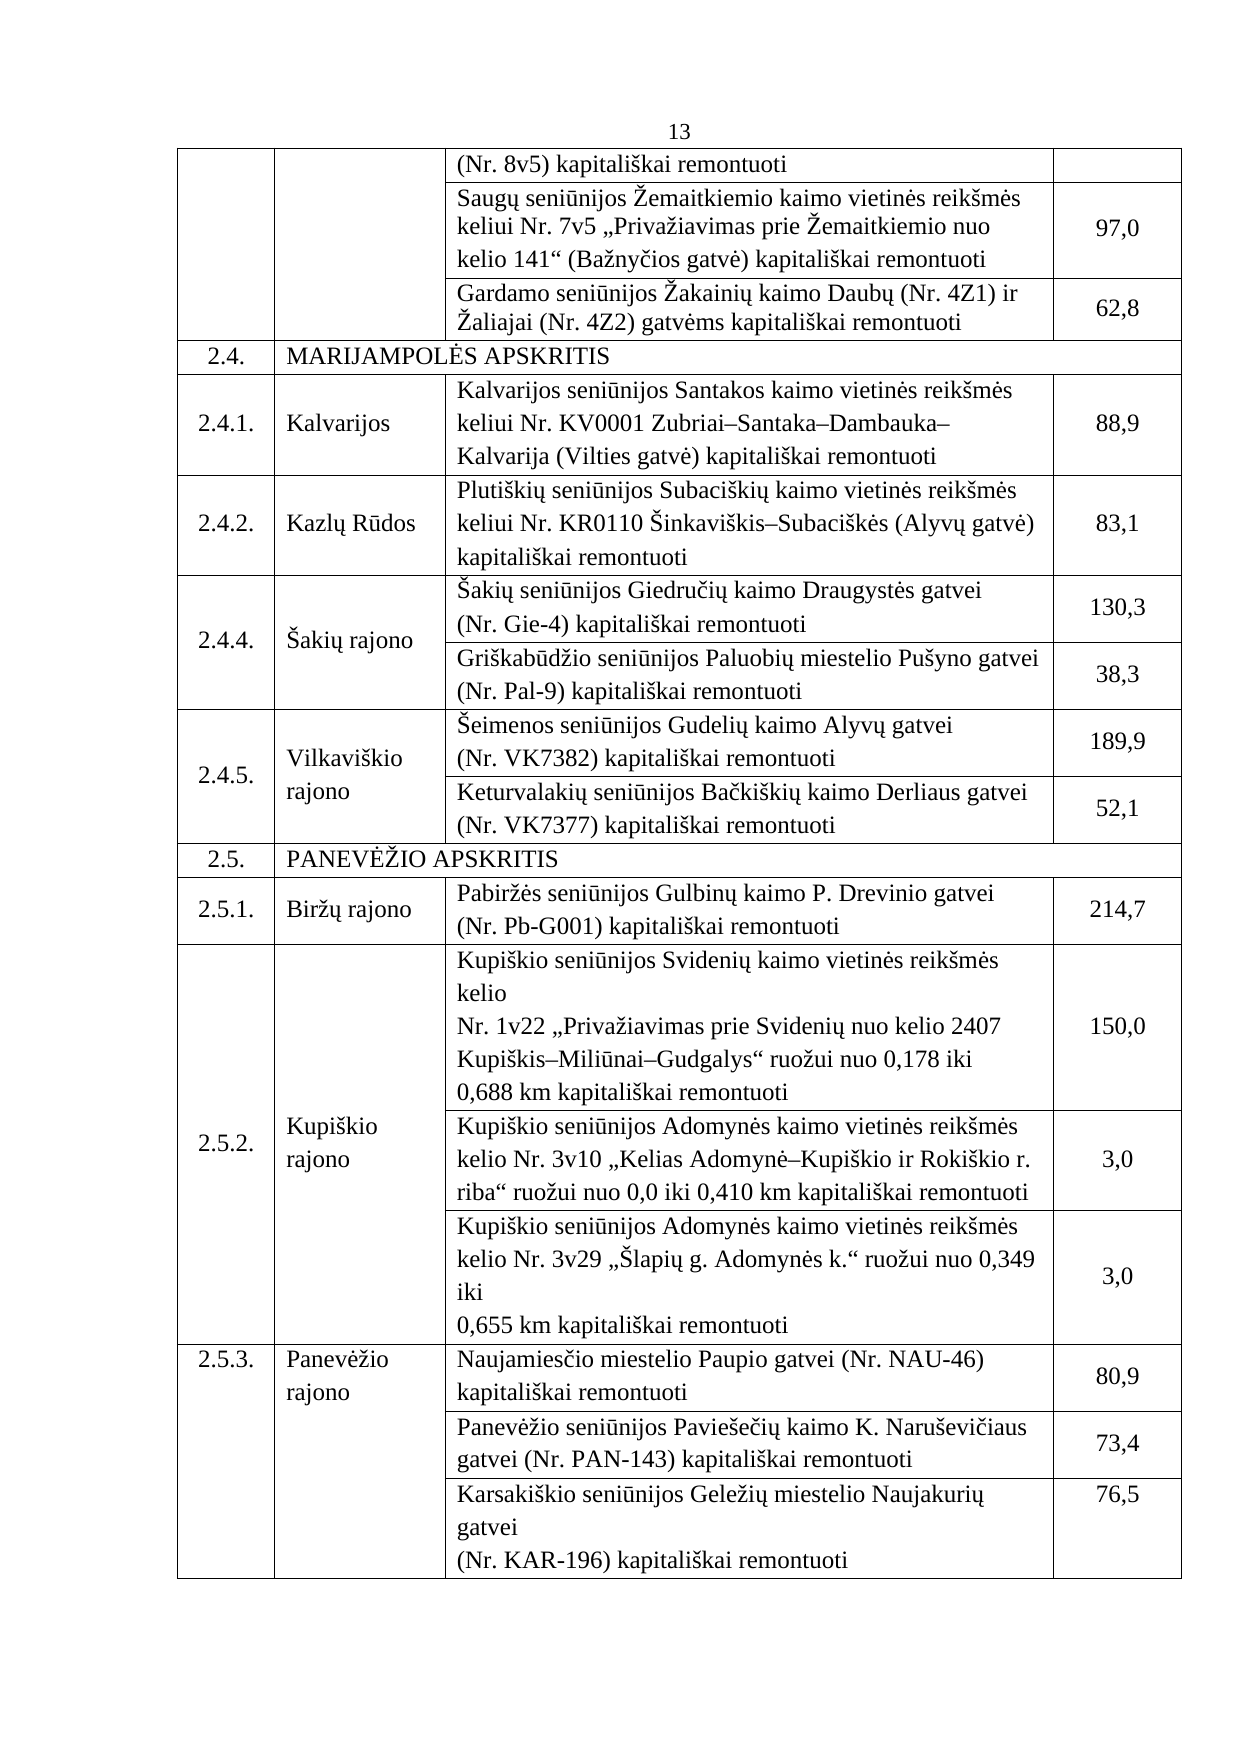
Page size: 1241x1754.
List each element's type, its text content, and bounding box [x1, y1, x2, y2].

table_cell 52,1 [1054, 777, 1181, 843]
table_cell [275, 149, 445, 340]
table_cell Kupiškio seniūnijos Svidenių kaimo vietinės reikšmės kelio Nr. 1v22 „Privažiavimas prie Svidenių nuo kelio 2407 Kupiškis–Miliūnai–Gudgalys“ ruožui nuo 0,178 iki 0,688 km kapitališkai remontuoti [446, 945, 1053, 1110]
table_cell Kupiškio seniūnijos Adomynės kaimo vietinės reikšmės kelio Nr. 3v10 „Kelias Adomynė–Kupiškio ir Rokiškio r. riba“ ruožui nuo 0,0 iki 0,410 km kapitališkai remontuoti [446, 1111, 1053, 1210]
table_cell 130,3 [1054, 576, 1181, 642]
table_cell PANEVĖŽIO APSKRITIS [275, 844, 1181, 877]
table_cell Kupiškio rajono [275, 945, 445, 1343]
table_cell Plutiškių seniūnijos Subaciškių kaimo vietinės reikšmės keliui Nr. KR0110 Šinkaviškis–Subaciškės (Alyvų gatvė) kapitališkai remontuoti [446, 476, 1053, 574]
table_cell 2.5.3. [178, 1345, 274, 1578]
table_cell 189,9 [1054, 710, 1181, 776]
table_cell 2.5.2. [178, 945, 274, 1343]
table_cell Saugų seniūnijos Žemaitkiemio kaimo vietinės reikšmės keliui Nr. 7v5 „Privažiavimas prie Žemaitkiemio nuo kelio 141“ (Bažnyčios gatvė) kapitališkai remontuoti [446, 183, 1053, 277]
table_cell 2.5.1. [178, 878, 274, 944]
table_cell 3,0 [1054, 1111, 1181, 1210]
table_cell 88,9 [1054, 375, 1181, 474]
table_cell 76,5 [1054, 1479, 1181, 1578]
table_cell 2.5. [178, 844, 274, 877]
table_cell Šakių seniūnijos Giedručių kaimo Draugystės gatvei (Nr. Gie-4) kapitališkai remontuoti [446, 576, 1053, 642]
table_cell 2.4.1. [178, 375, 274, 474]
table_cell 38,3 [1054, 643, 1181, 709]
table_cell 62,8 [1054, 279, 1181, 340]
table_cell Kazlų Rūdos [275, 476, 445, 574]
table_cell 80,9 [1054, 1345, 1181, 1411]
table_cell Biržų rajono [275, 878, 445, 944]
table_cell Kalvarijos seniūnijos Santakos kaimo vietinės reikšmės keliui Nr. KV0001 Zubriai–Santaka–Dambauka–Kalvarija (Vilties gatvė) kapitališkai remontuoti [446, 375, 1053, 474]
table_cell Panevėžio seniūnijos Paviešečių kaimo K. Naruševičiaus gatvei (Nr. PAN-143) kapitališkai remontuoti [446, 1412, 1053, 1478]
table_cell 83,1 [1054, 476, 1181, 574]
table_cell [178, 149, 274, 340]
table_cell 2.4.4. [178, 576, 274, 709]
table_cell Šakių rajono [275, 576, 445, 709]
table_cell 2.4.2. [178, 476, 274, 574]
table_cell Šeimenos seniūnijos Gudelių kaimo Alyvų gatvei (Nr. VK7382) kapitališkai remontuoti [446, 710, 1053, 776]
table_cell Kalvarijos [275, 375, 445, 474]
table_cell Griškabūdžio seniūnijos Paluobių miestelio Pušyno gatvei (Nr. Pal-9) kapitališkai remontuoti [446, 643, 1053, 709]
table_cell 214,7 [1054, 878, 1181, 944]
table_cell Karsakiškio seniūnijos Geležių miestelio Naujakurių gatvei (Nr. KAR-196) kapitališkai remontuoti [446, 1479, 1053, 1578]
table_cell 3,0 [1054, 1211, 1181, 1343]
table_cell Pabiržės seniūnijos Gulbinų kaimo P. Drevinio gatvei (Nr. Pb-G001) kapitališkai remontuoti [446, 878, 1053, 944]
table_cell 97,0 [1054, 183, 1181, 277]
table_cell 150,0 [1054, 945, 1181, 1110]
table_cell 2.4.5. [178, 710, 274, 843]
table_cell 73,4 [1054, 1412, 1181, 1478]
table_cell Gardamo seniūnijos Žakainių kaimo Daubų (Nr. 4Z1) ir Žaliajai (Nr. 4Z2) gatvėms kapitališkai remontuoti [446, 279, 1053, 340]
table_cell Naujamiesčio miestelio Paupio gatvei (Nr. NAU-46) kapitališkai remontuoti [446, 1345, 1053, 1411]
table_cell 2.4. [178, 341, 274, 374]
table_cell [1054, 149, 1181, 182]
table_cell MARIJAMPOLĖS APSKRITIS [275, 341, 1181, 374]
table_cell Panevėžio rajono [275, 1345, 445, 1578]
table_cell Vilkaviškio rajono [275, 710, 445, 843]
table_cell Kupiškio seniūnijos Adomynės kaimo vietinės reikšmės kelio Nr. 3v29 „Šlapių g. Adomynės k.“ ruožui nuo 0,349 iki 0,655 km kapitališkai remontuoti [446, 1211, 1053, 1343]
table_cell Keturvalakių seniūnijos Bačkiškių kaimo Derliaus gatvei (Nr. VK7377) kapitališkai remontuoti [446, 777, 1053, 843]
table_cell (Nr. 8v5) kapitališkai remontuoti [446, 149, 1053, 182]
